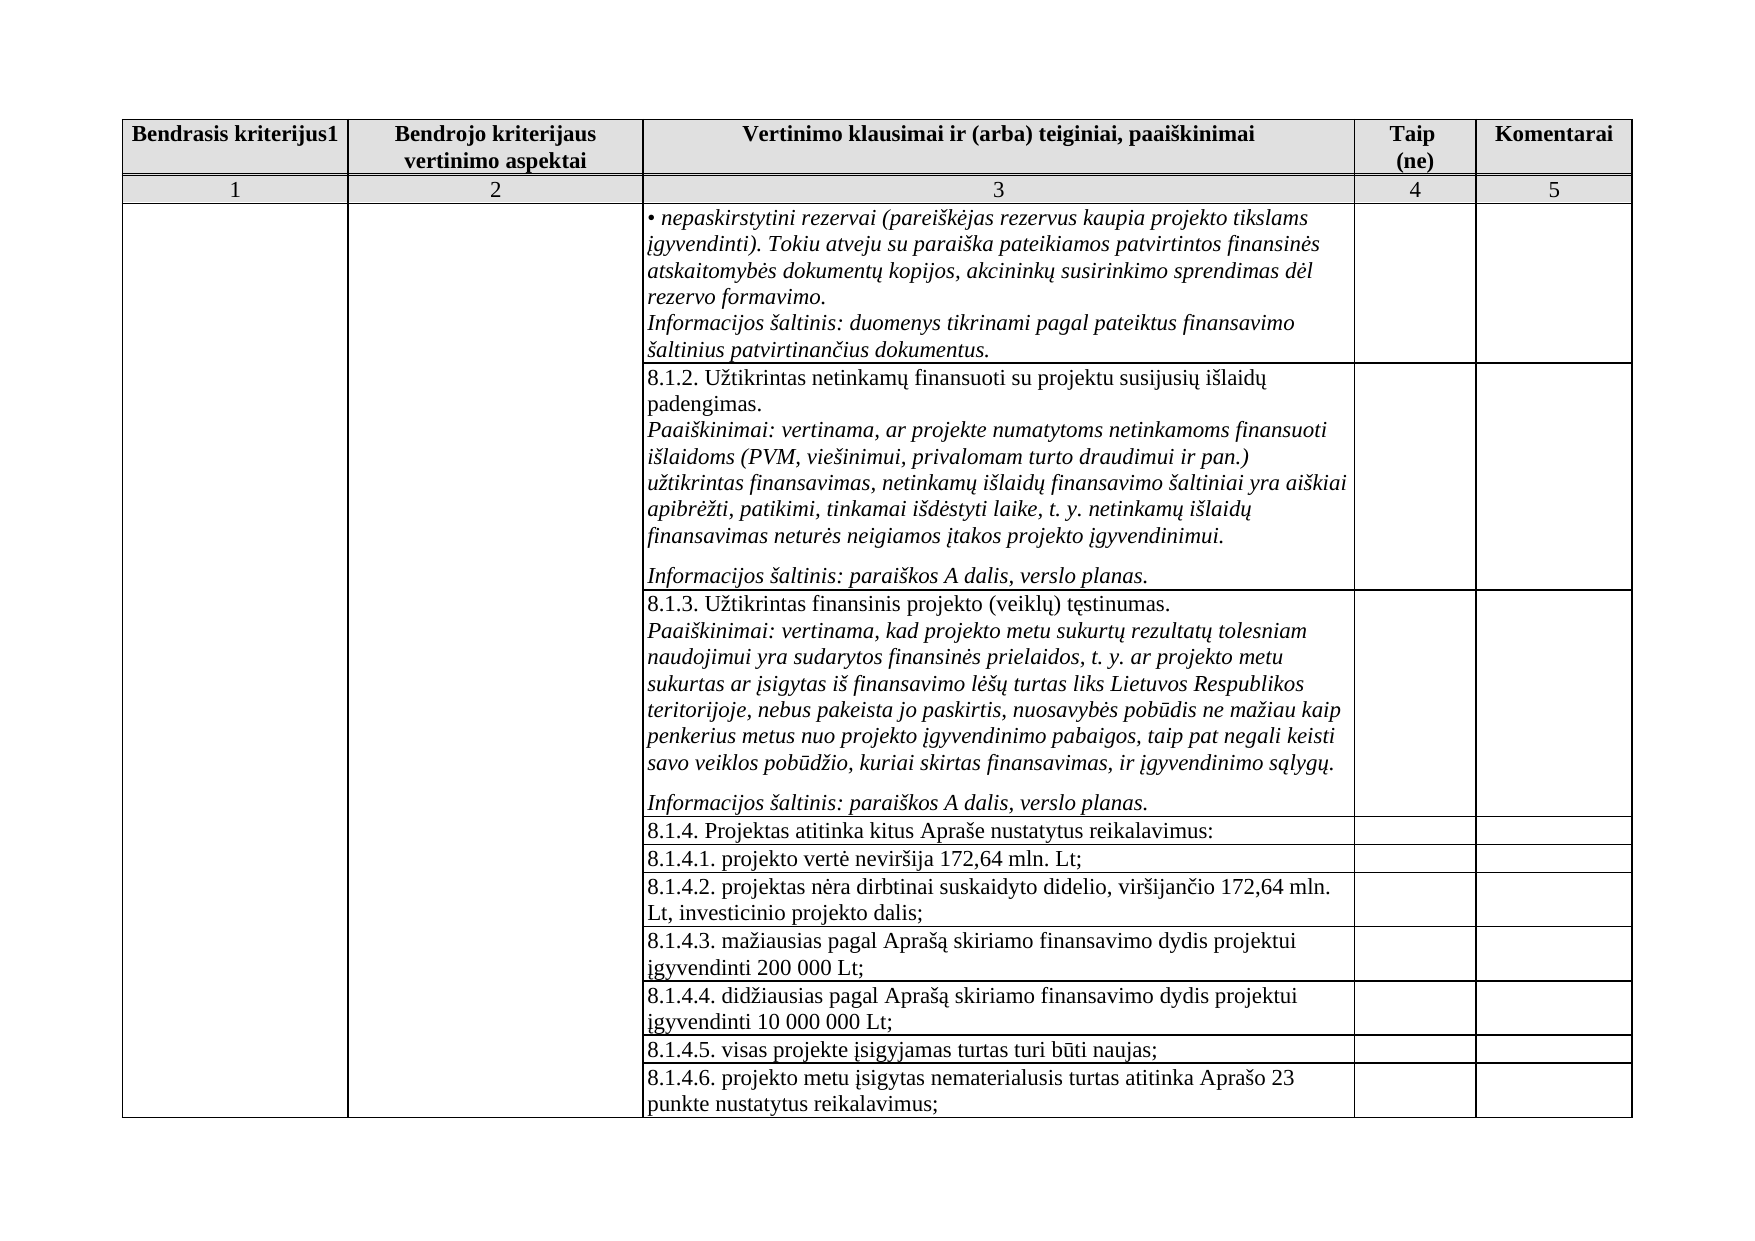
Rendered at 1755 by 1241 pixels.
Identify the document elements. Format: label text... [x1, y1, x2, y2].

table_cell 5 [1477, 176, 1631, 202]
table_cell [349, 204, 642, 1117]
table_cell [1477, 204, 1631, 362]
table_cell [1355, 1064, 1475, 1117]
table_cell [1477, 927, 1631, 980]
table_cell 1 [123, 176, 347, 202]
table_cell [1355, 364, 1475, 589]
table_cell [123, 204, 347, 1117]
table_cell [1355, 982, 1475, 1034]
table_cell [1477, 364, 1631, 589]
table_header Taip (ne) [1355, 120, 1475, 173]
table_header Komentarai [1477, 120, 1631, 173]
table_cell [1355, 927, 1475, 980]
table_header Bendrasis kriterijus1 [123, 120, 347, 173]
table_cell [1355, 591, 1475, 816]
table_cell 3 [644, 176, 1354, 202]
table_cell [1355, 873, 1475, 926]
table_cell [1477, 982, 1631, 1034]
table_cell [1477, 591, 1631, 816]
table_cell 4 [1355, 176, 1475, 202]
table_cell [1355, 204, 1475, 362]
table_cell [1477, 873, 1631, 926]
table_header Bendrojo kriterijaus vertinimo aspektai [349, 120, 642, 173]
table_cell [1477, 1064, 1631, 1117]
table_header Vertinimo klausimai ir (arba) teiginiai, paaiškinimai [644, 120, 1354, 173]
table_cell 2 [349, 176, 642, 202]
